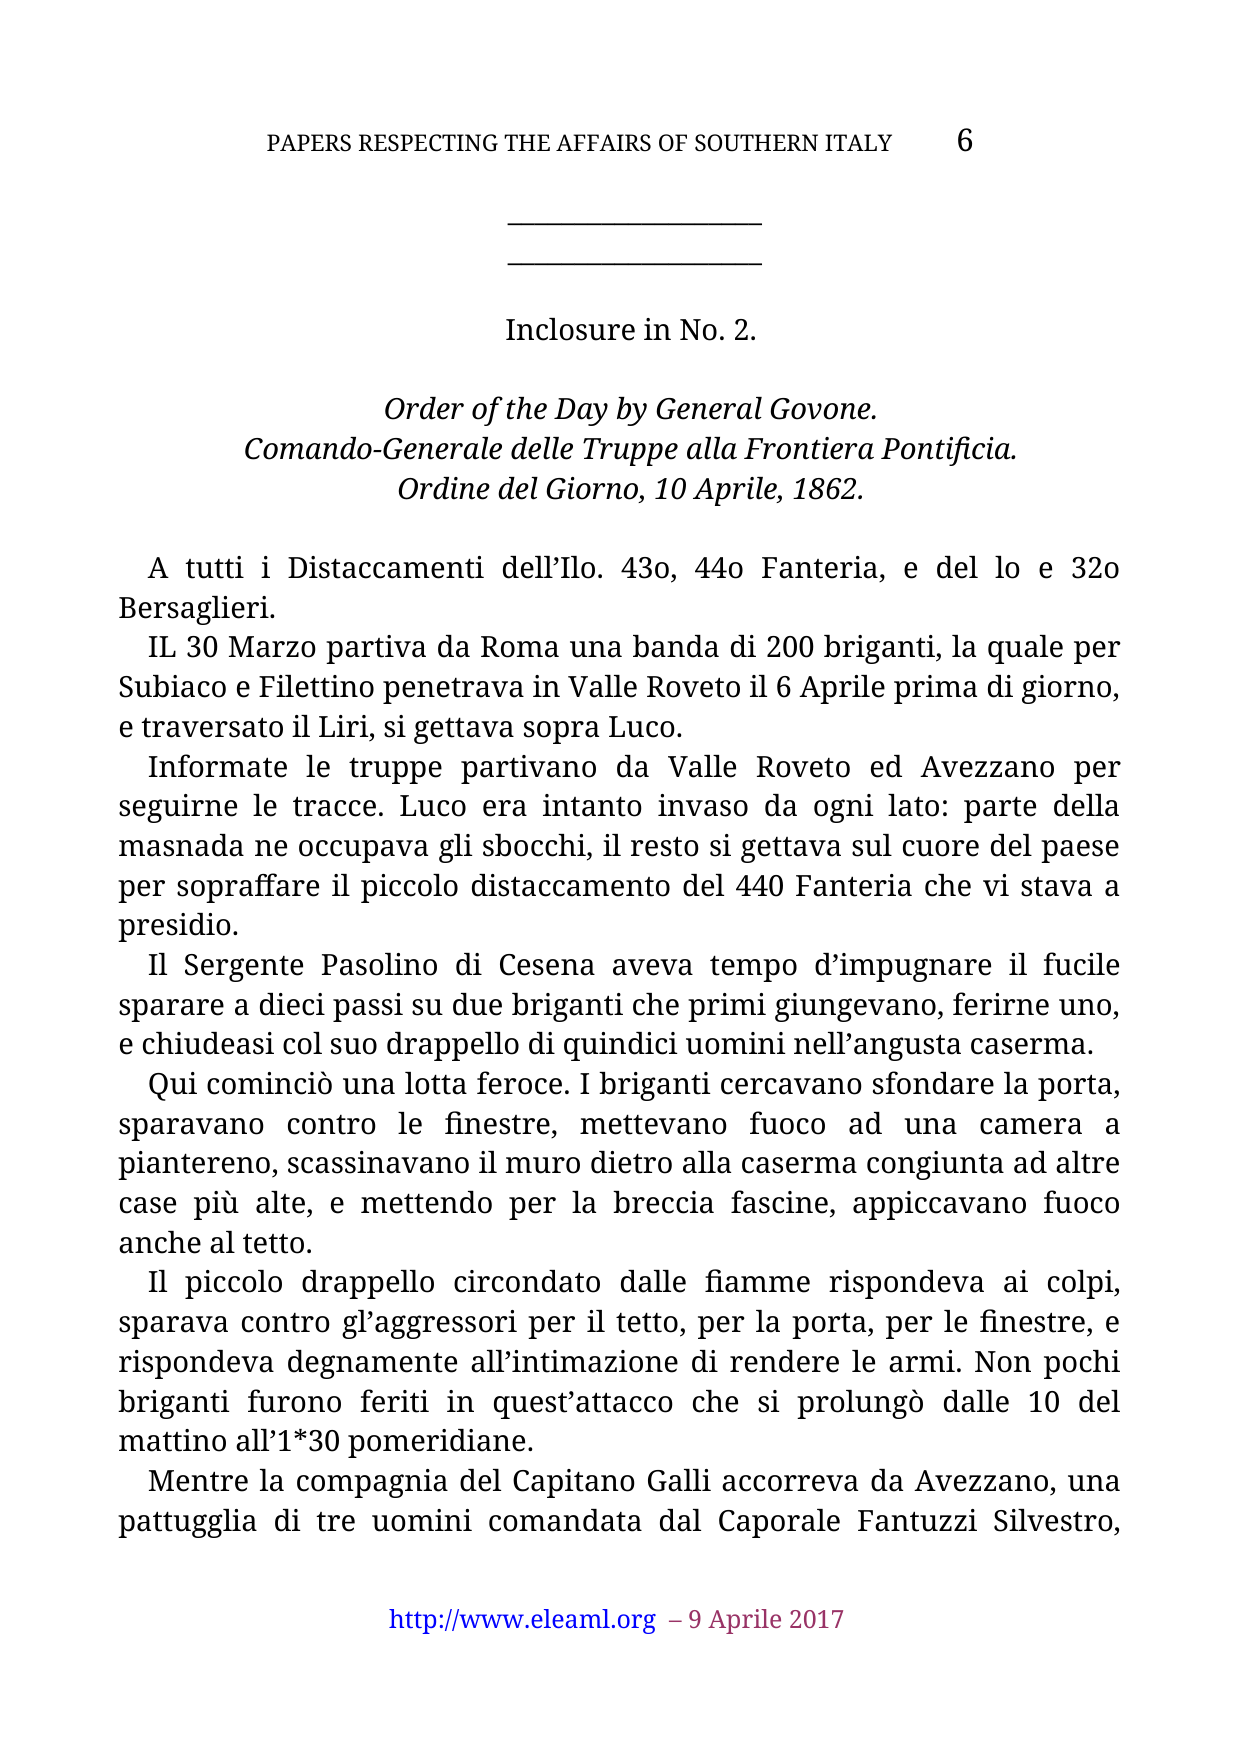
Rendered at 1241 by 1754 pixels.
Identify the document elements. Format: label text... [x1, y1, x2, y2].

text Inclosure in No. 2. [118, 309, 1122, 349]
text Il piccolo drappello circondato dalle fiamme rispondeva ai colpi, sparava contro gl’aggressori per il tetto, per la porta, per le finestre, e rispondeva degnamente all’intimazione di rendere le armi. Non pochi briganti furono feriti in quest’attacco che si prolungò dalle 10 del mattino all’1*30 pomeridiane. [118, 1262, 1122, 1460]
text Comando-Generale delle Truppe alla Frontiera Pontificia. [118, 428, 1122, 468]
text IL 30 Marzo partiva da Roma una banda di 200 briganti, la quale per Subiaco e Filettino penetrava in Valle Roveto il 6 Aprile prima di giorno, e traversato il Liri, si gettava sopra Luco. [118, 627, 1122, 746]
text Order of the Day by General Govone. [118, 389, 1122, 428]
text Qui cominciò una lotta feroce. I briganti cercavano sfondare la porta, sparavano contro le finestre, mettevano fuoco ad una camera a piantereno, scassinavano il muro dietro alla caserma congiunta ad altre case più alte, e mettendo per la breccia fascine, appiccavano fuoco anche al tetto. [118, 1063, 1122, 1262]
text Informate le truppe partivano da Valle Roveto ed Avezzano per seguirne le tracce. Luco era intanto invaso da ogni lato: parte della masnada ne occupava gli sbocchi, il resto si gettava sul cuore del paese per sopraffare il piccolo distaccamento del 440 Fanteria che vi stava a presidio. [118, 746, 1122, 944]
text ___________________ [118, 230, 1122, 269]
text ___________________ [118, 190, 1122, 230]
text Mentre la compagnia del Capitano Galli accorreva da Avezzano, una pattugglia di tre uomini comandata dal Caporale Fantuzzi Silvestro, [118, 1460, 1122, 1539]
text Ordine del Giorno, 10 Aprile, 1862. [118, 468, 1122, 508]
text Il Sergente Pasolino di Cesena aveva tempo d’impugnare il fucile sparare a dieci passi su due briganti che primi giungevano, ferirne uno, e chiudeasi col suo drappello di quindici uomini nell’angusta caserma. [118, 944, 1122, 1063]
text A tutti i Distaccamenti dell’Ilo. 43o, 44o Fanteria, e del lo e 32o Bersaglieri. [118, 547, 1122, 627]
